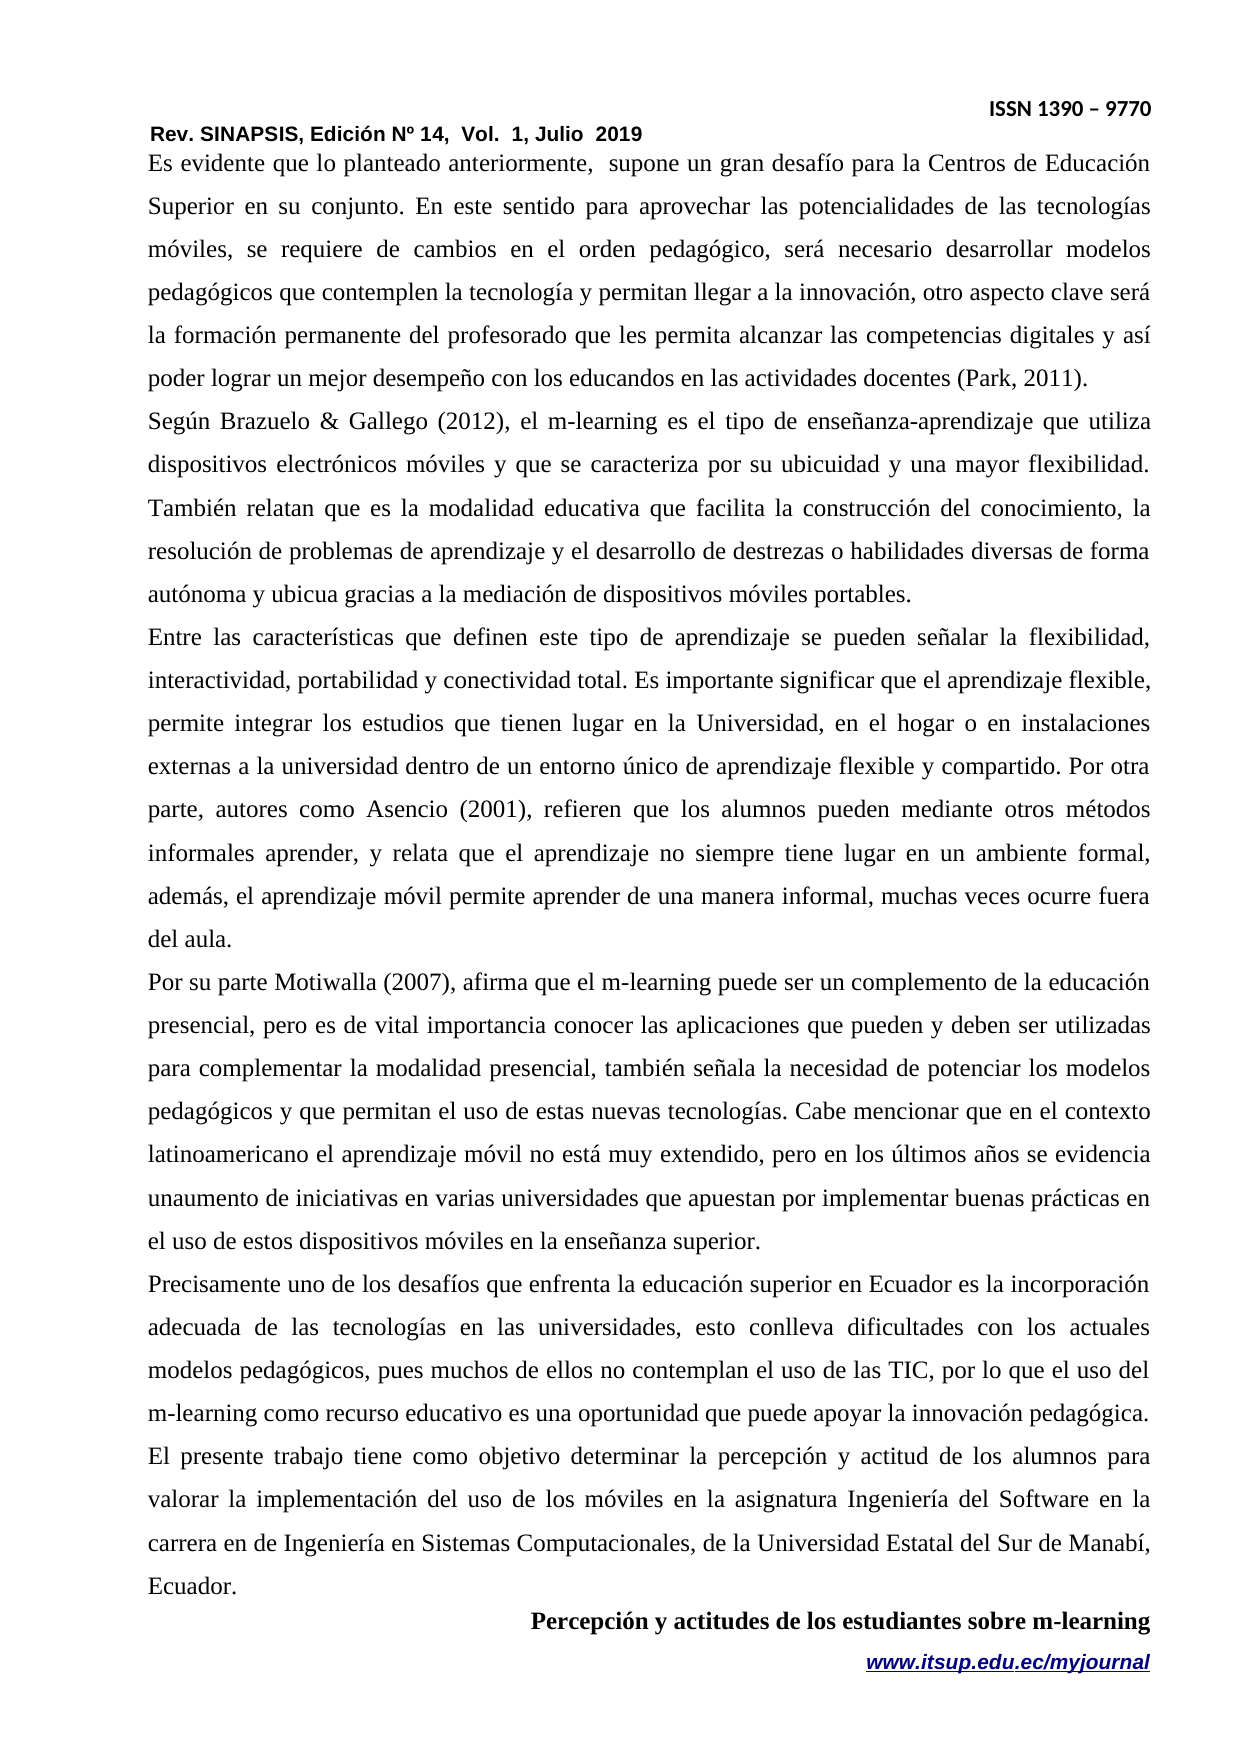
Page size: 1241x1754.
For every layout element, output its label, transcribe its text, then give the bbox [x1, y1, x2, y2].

text Precisamente uno de los desafíos que enfrenta la educación superior en Ecuador es la incorporación adecuada de las tecnologías en las universidades, esto conlleva dificultades con los actuales modelos pedagógicos, pues muchos de ellos no contemplan el uso de las TIC, por lo que el uso del m-learning como recurso educativo es una oportunidad que puede apoyar la innovación pedagógica. [148, 1269, 1152, 1427]
text Según Brazuelo & Gallego (2012), el m-learning es el tipo de enseñanza-aprendizaje que utiliza dispositivos electrónicos móviles y que se caracteriza por su ubicuidad y una mayor flexibilidad. También relatan que es la modalidad educativa que facilita la construcción del conocimiento, la resolución de problemas de aprendizaje y el desarrollo de destrezas o habilidades diversas de forma autónoma y ubicua gracias a la mediación de dispositivos móviles portables. [148, 406, 1152, 608]
text Por su parte Motiwalla (2007), afirma que el m-learning puede ser un complemento de la educación presencial, pero es de vital importancia conocer las aplicaciones que pueden y deben ser utilizadas para complementar la modalidad presencial, también señala la necesidad de potenciar los modelos pedagógicos y que permitan el uso de estas nuevas tecnologías. Cabe mencionar que en el contexto latinoamericano el aprendizaje móvil no está muy extendido, pero en los últimos años se evidencia unaumento de iniciativas en varias universidades que apuestan por implementar buenas prácticas en el uso de estos dispositivos móviles en la enseñanza superior. [148, 967, 1152, 1254]
text Entre las características que definen este tipo de aprendizaje se pueden señalar la flexibilidad, interactividad, portabilidad y conectividad total. Es importante significar que el aprendizaje flexible, permite integrar los estudios que tienen lugar en la Universidad, en el hogar o en instalaciones externas a la universidad dentro de un entorno único de aprendizaje flexible y compartido. Por otra parte, autores como Asencio (2001), refieren que los alumnos pueden mediante otros métodos informales aprender, y relata que el aprendizaje no siempre tiene lugar en un ambiente formal, además, el aprendizaje móvil permite aprender de una manera informal, muchas veces ocurre fuera del aula. [148, 622, 1152, 953]
text Es evidente que lo planteado anteriormente, supone un gran desafío para la Centros de Educación Superior en su conjunto. En este sentido para aprovechar las potencialidades de las tecnologías móviles, se requiere de cambios en el orden pedagógico, será necesario desarrollar modelos pedagógicos que contemplen la tecnología y permitan llegar a la innovación, otro aspecto clave será la formación permanente del profesorado que les permita alcanzar las competencias digitales y así poder lograr un mejor desempeño con los educandos en las actividades docentes (Park, 2011). [148, 148, 1152, 392]
text El presente trabajo tiene como objetivo determinar la percepción y actitud de los alumnos para valorar la implementación del uso de los móviles en la asignatura Ingeniería del Software en la carrera en de Ingeniería en Sistemas Computacionales, de la Universidad Estatal del Sur de Manabí, Ecuador. [148, 1441, 1152, 1599]
